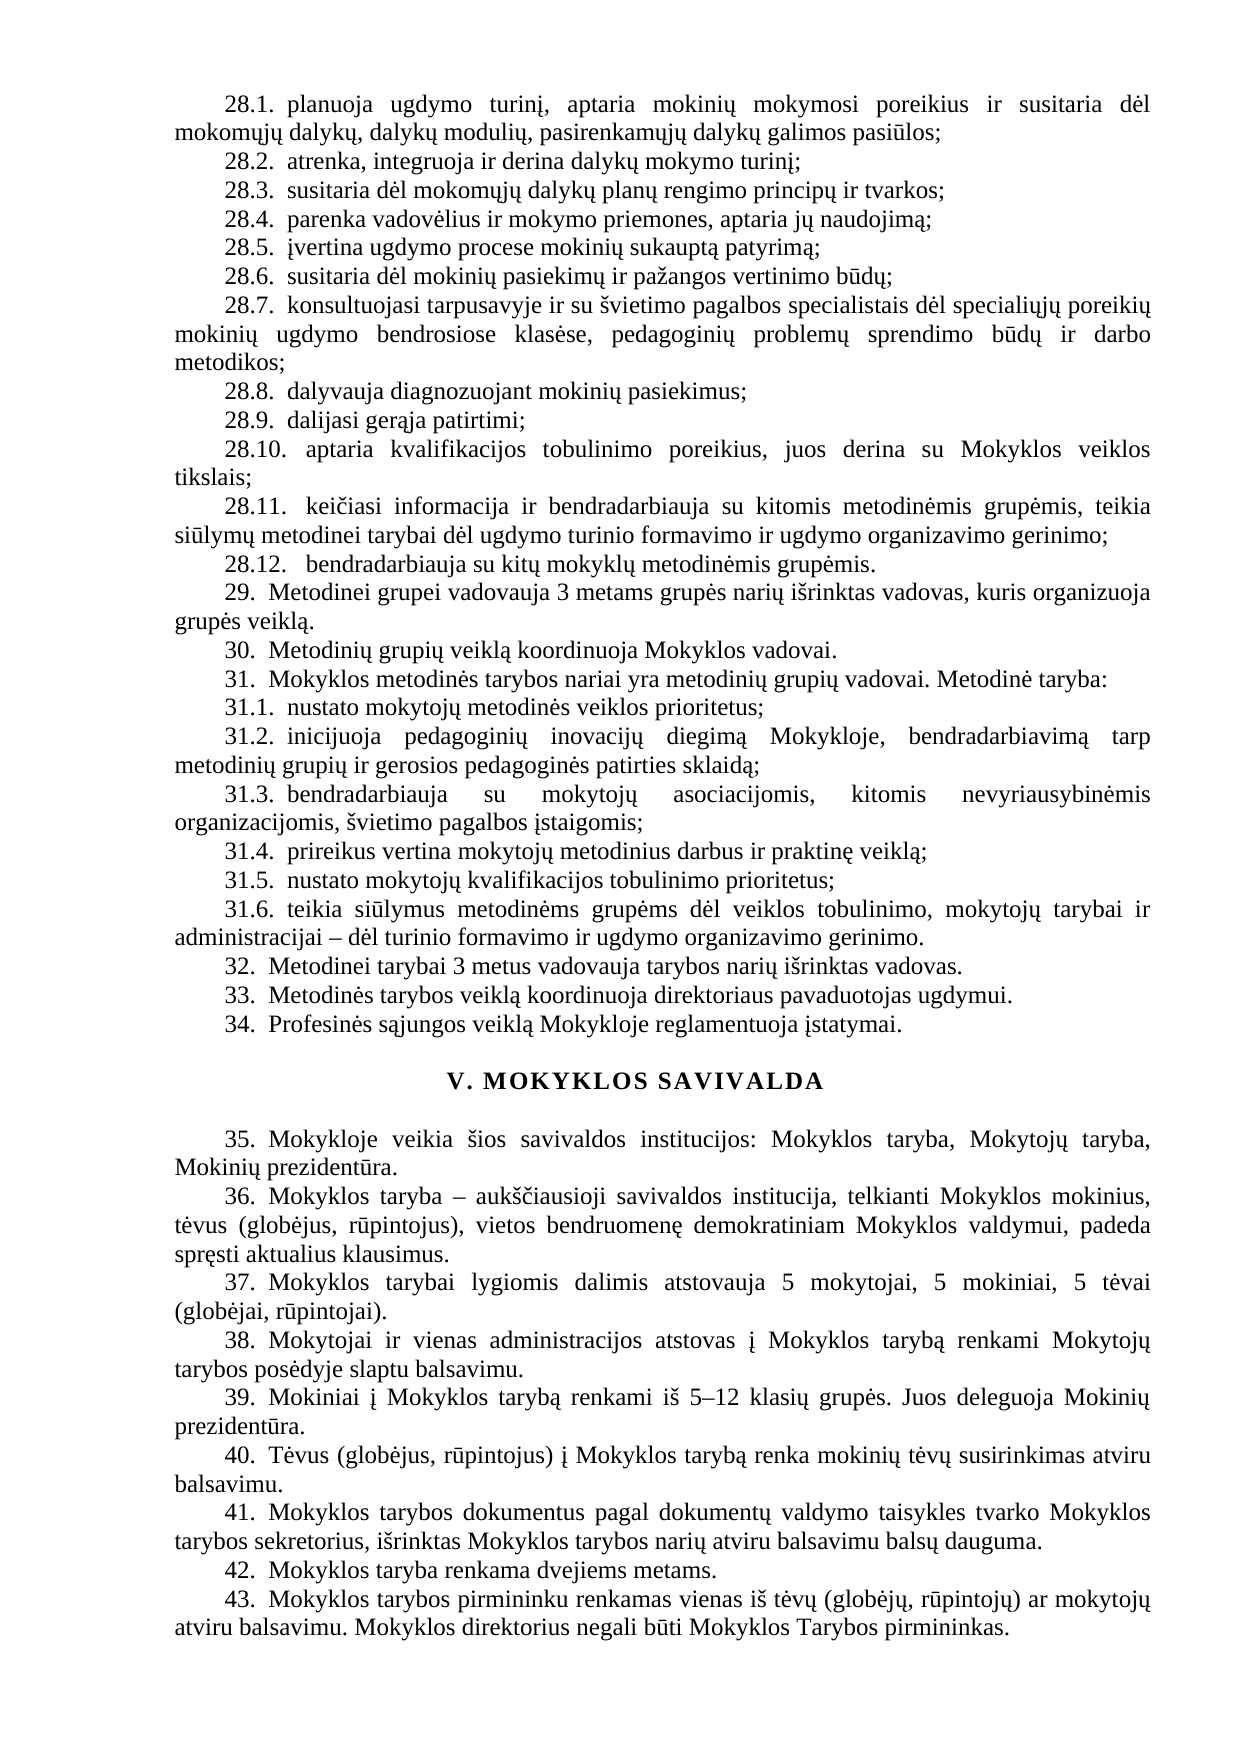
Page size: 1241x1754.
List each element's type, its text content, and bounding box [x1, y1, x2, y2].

text 28.2. atrenka, integruoja ir derina dalykų mokymo turinį; [174, 146, 1152, 175]
text 28.8. dalyvauja diagnozuojant mokinių pasiekimus; [174, 376, 1152, 405]
text 28.5. įvertina ugdymo procese mokinių sukauptą patyrimą; [174, 232, 1152, 261]
text 34. Profesinės sąjungos veiklą Mokykloje reglamentuoja įstatymai. [174, 1009, 1152, 1037]
text 31.4. prireikus vertina mokytojų metodinius darbus ir praktinę veiklą; [174, 836, 1152, 865]
text 43. Mokyklos tarybos pirmininku renkamas vienas iš tėvų (globėjų, rūpintojų) ar mokytojų atviru balsavimu. Mokyklos direktorius negali būti Mokyklos Tarybos pirmininkas. [174, 1584, 1152, 1641]
text 28.12. bendradarbiauja su kitų mokyklų metodinėmis grupėmis. [174, 549, 1152, 577]
text 28.4. parenka vadovėlius ir mokymo priemones, aptaria jų naudojimą; [174, 204, 1152, 232]
text 32. Metodinei tarybai 3 metus vadovauja tarybos narių išrinktas vadovas. [174, 951, 1152, 980]
text 38. Mokytojai ir vienas administracijos atstovas į Mokyklos tarybą renkami Mokytojų tarybos posėdyje slaptu balsavimu. [174, 1325, 1152, 1382]
text 28.9. dalijasi gerąja patirtimi; [174, 405, 1152, 434]
text 42. Mokyklos taryba renkama dvejiems metams. [174, 1555, 1152, 1584]
text 41. Mokyklos tarybos dokumentus pagal dokumentų valdymo taisykles tvarko Mokyklos tarybos sekretorius, išrinktas Mokyklos tarybos narių atviru balsavimu balsų dauguma. [174, 1497, 1152, 1555]
text 29. Metodinei grupei vadovauja 3 metams grupės narių išrinktas vadovas, kuris organizuoja grupės veiklą. [174, 577, 1152, 635]
text 40. Tėvus (globėjus, rūpintojus) į Mokyklos tarybą renka mokinių tėvų susirinkimas atviru balsavimu. [174, 1440, 1152, 1497]
text 30. Metodinių grupių veiklą koordinuoja Mokyklos vadovai. [174, 635, 1152, 664]
text 28.1. planuoja ugdymo turinį, aptaria mokinių mokymosi poreikius ir susitaria dėl mokomųjų dalykų, dalykų modulių, pasirenkamųjų dalykų galimos pasiūlos; [174, 89, 1152, 146]
text 31.3. bendradarbiauja su mokytojų asociacijomis, kitomis nevyriausybinėmis organizacijomis, švietimo pagalbos įstaigomis; [174, 779, 1152, 836]
text 28.6. susitaria dėl mokinių pasiekimų ir pažangos vertinimo būdų; [174, 261, 1152, 290]
text V. MOKYKLOS SAVIVALDA [118, 1066, 1152, 1095]
text 28.3. susitaria dėl mokomųjų dalykų planų rengimo principų ir tvarkos; [174, 175, 1152, 204]
text 28.7. konsultuojasi tarpusavyje ir su švietimo pagalbos specialistais dėl specialiųjų poreikių mokinių ugdymo bendrosiose klasėse, pedagoginių problemų sprendimo būdų ir darbo metodikos; [174, 290, 1152, 376]
text 31.2. inicijuoja pedagoginių inovacijų diegimą Mokykloje, bendradarbiavimą tarp metodinių grupių ir gerosios pedagoginės patirties sklaidą; [174, 721, 1152, 779]
text 31.6. teikia siūlymus metodinėms grupėms dėl veiklos tobulinimo, mokytojų tarybai ir administracijai – dėl turinio formavimo ir ugdymo organizavimo gerinimo. [174, 894, 1152, 951]
text 37. Mokyklos tarybai lygiomis dalimis atstovauja 5 mokytojai, 5 mokiniai, 5 tėvai (globėjai, rūpintojai). [174, 1267, 1152, 1325]
text 36. Mokyklos taryba – aukščiausioji savivaldos institucija, telkianti Mokyklos mokinius, tėvus (globėjus, rūpintojus), vietos bendruomenę demokratiniam Mokyklos valdymui, padeda spręsti aktualius klausimus. [174, 1181, 1152, 1267]
text 31.5. nustato mokytojų kvalifikacijos tobulinimo prioritetus; [174, 865, 1152, 894]
text 33. Metodinės tarybos veiklą koordinuoja direktoriaus pavaduotojas ugdymui. [174, 980, 1152, 1009]
text 28.11. keičiasi informacija ir bendradarbiauja su kitomis metodinėmis grupėmis, teikia siūlymų metodinei tarybai dėl ugdymo turinio formavimo ir ugdymo organizavimo gerinimo; [174, 491, 1152, 549]
text 28.10. aptaria kvalifikacijos tobulinimo poreikius, juos derina su Mokyklos veiklos tikslais; [174, 434, 1152, 491]
text 31. Mokyklos metodinės tarybos nariai yra metodinių grupių vadovai. Metodinė taryba: [174, 664, 1152, 692]
text 35. Mokykloje veikia šios savivaldos institucijos: Mokyklos taryba, Mokytojų taryba, Mokinių prezidentūra. [174, 1124, 1152, 1181]
text 31.1. nustato mokytojų metodinės veiklos prioritetus; [174, 692, 1152, 721]
text 39. Mokiniai į Mokyklos tarybą renkami iš 5–12 klasių grupės. Juos deleguoja Mokinių prezidentūra. [174, 1382, 1152, 1440]
